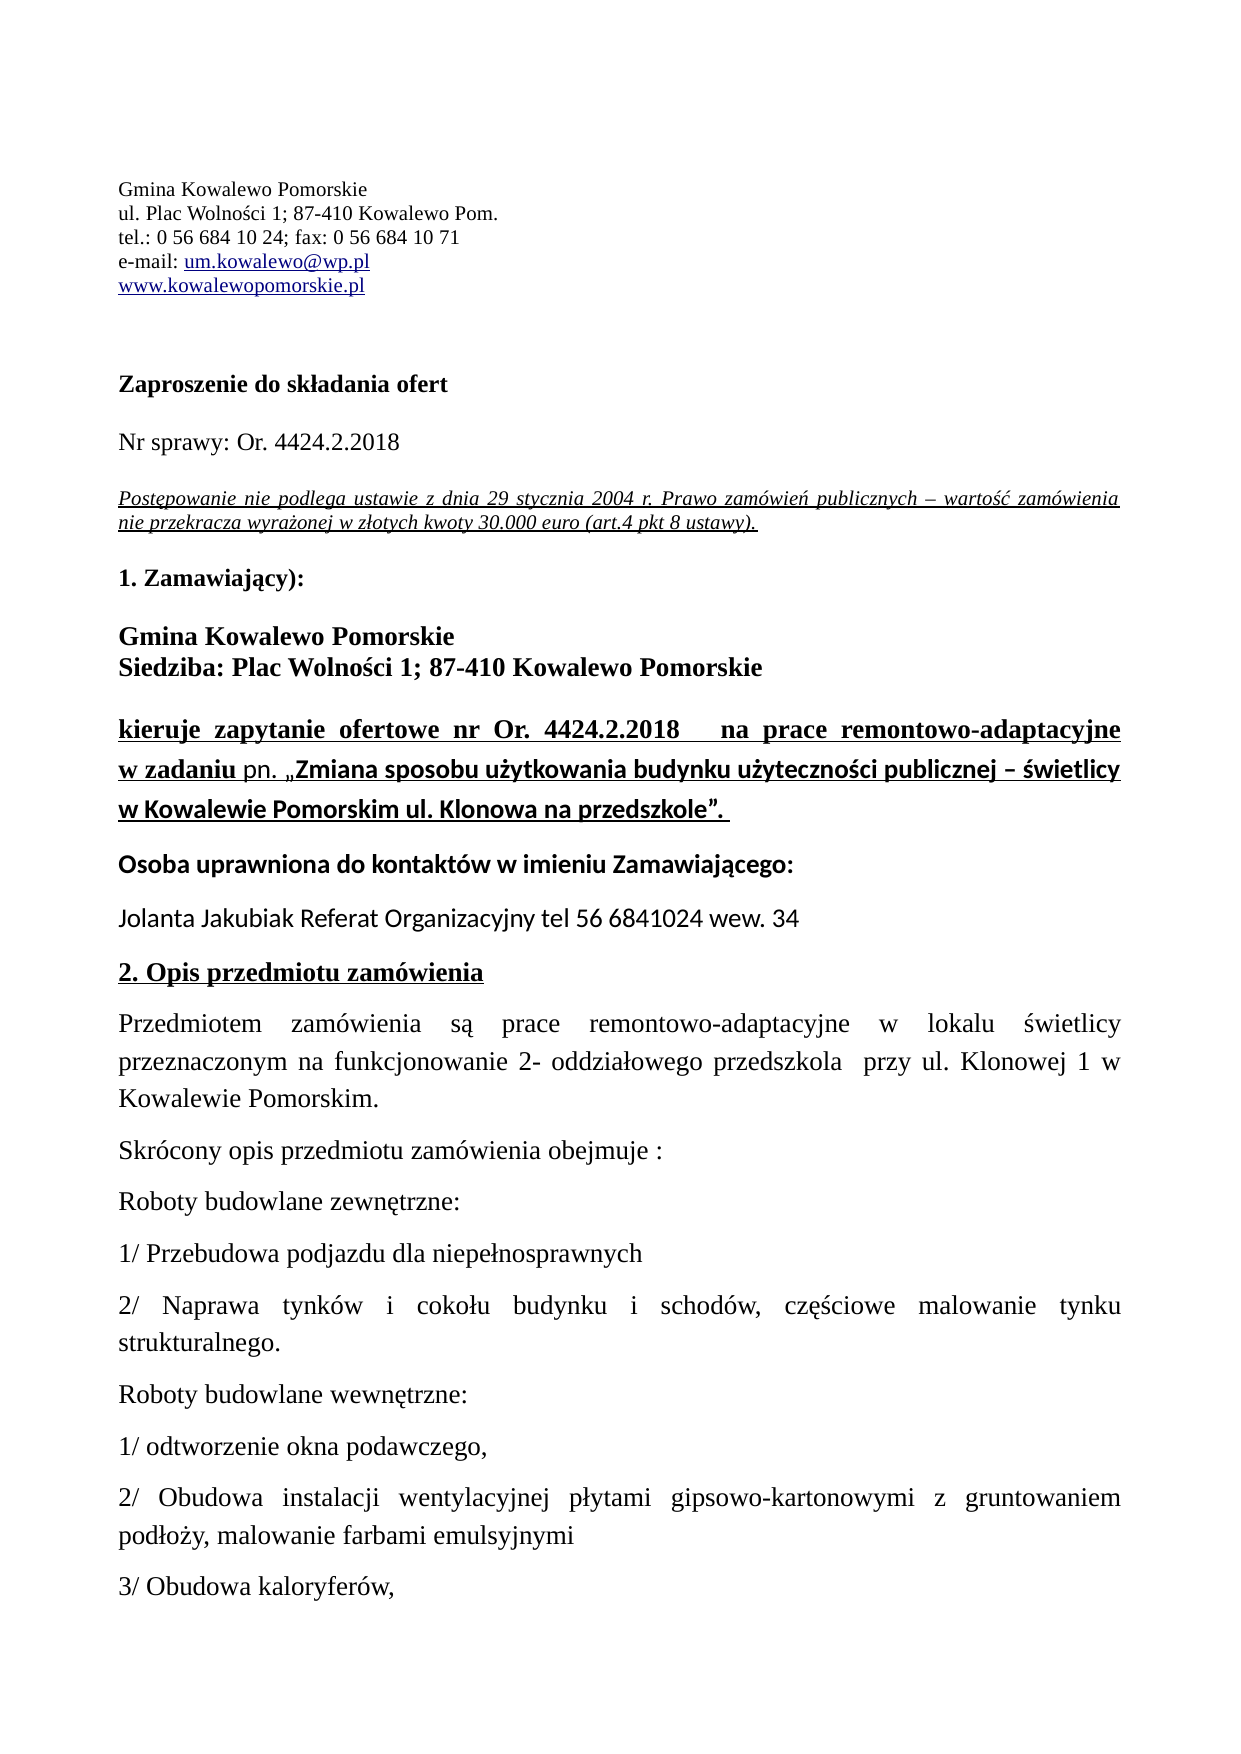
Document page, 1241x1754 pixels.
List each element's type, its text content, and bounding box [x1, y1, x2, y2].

text Postępowanie nie podlega ustawie z dnia 29 stycznia 2004 r. Prawo zamówień publicznych – wartość zamówienia nie przekracza wyrażonej w złotych kwoty 30.000 euro (art.4 pkt 8 ustawy). [118, 485, 1122, 533]
text Nr sprawy: Or. 4424.2.2018 [118, 427, 1122, 456]
text Gmina Kowalewo Pomorskie [118, 177, 1122, 201]
text Zaproszenie do składania ofert [118, 369, 1122, 398]
text 2/ Naprawa tynków i cokołu budynku i schodów, częściowe malowanie tynku strukturalnego. [118, 1289, 1122, 1358]
text Siedziba: Plac Wolności 1; 87-410 Kowalewo Pomorskie [118, 652, 1122, 683]
text Skrócony opis przedmiotu zamówienia obejmuje : [118, 1134, 1122, 1165]
text tel.: 0 56 684 10 24; fax: 0 56 684 10 71 [118, 225, 1122, 249]
text ul. Plac Wolności 1; 87-410 Kowalewo Pom. [118, 201, 1122, 225]
text Osoba uprawniona do kontaktów w imieniu Zamawiającego: [118, 847, 1122, 880]
text 2. Opis przedmiotu zamówienia [118, 956, 1122, 987]
text Roboty budowlane wewnętrzne: [118, 1378, 1122, 1409]
text kieruje zapytanie ofertowe nr Or. 4424.2.2018 na prace remontowo-adaptacyjne w zadaniu pn. „Zmiana sposobu użytkowania budynku użyteczności publicznej – świetlicy w Kowalewie Pomorskim ul. Klonowa na przedszkole”. [118, 714, 1122, 825]
text www.kowalewopomorskie.pl [118, 273, 1122, 297]
text 2/ Obudowa instalacji wentylacyjnej płytami gipsowo-kartonowymi z gruntowaniem podłoży, malowanie farbami emulsyjnymi [118, 1482, 1122, 1550]
text 3/ Obudowa kaloryferów, [118, 1571, 1122, 1602]
text 1. Zamawiający): [118, 563, 1122, 592]
text Jolanta Jakubiak Referat Organizacyjny tel 56 6841024 wew. 34 [118, 901, 1122, 935]
text Gmina Kowalewo Pomorskie [118, 621, 1122, 652]
text 1/ Przebudowa podjazdu dla niepełnosprawnych [118, 1238, 1122, 1269]
text Przedmiotem zamówienia są prace remontowo-adaptacyjne w lokalu świetlicy przeznaczonym na funkcjonowanie 2- oddziałowego przedszkola przy ul. Klonowej 1 w Kowalewie Pomorskim. [118, 1008, 1122, 1113]
text 1/ odtworzenie okna podawczego, [118, 1430, 1122, 1461]
text Roboty budowlane zewnętrzne: [118, 1186, 1122, 1217]
text e-mail: um.kowalewo@wp.pl [118, 249, 1122, 273]
